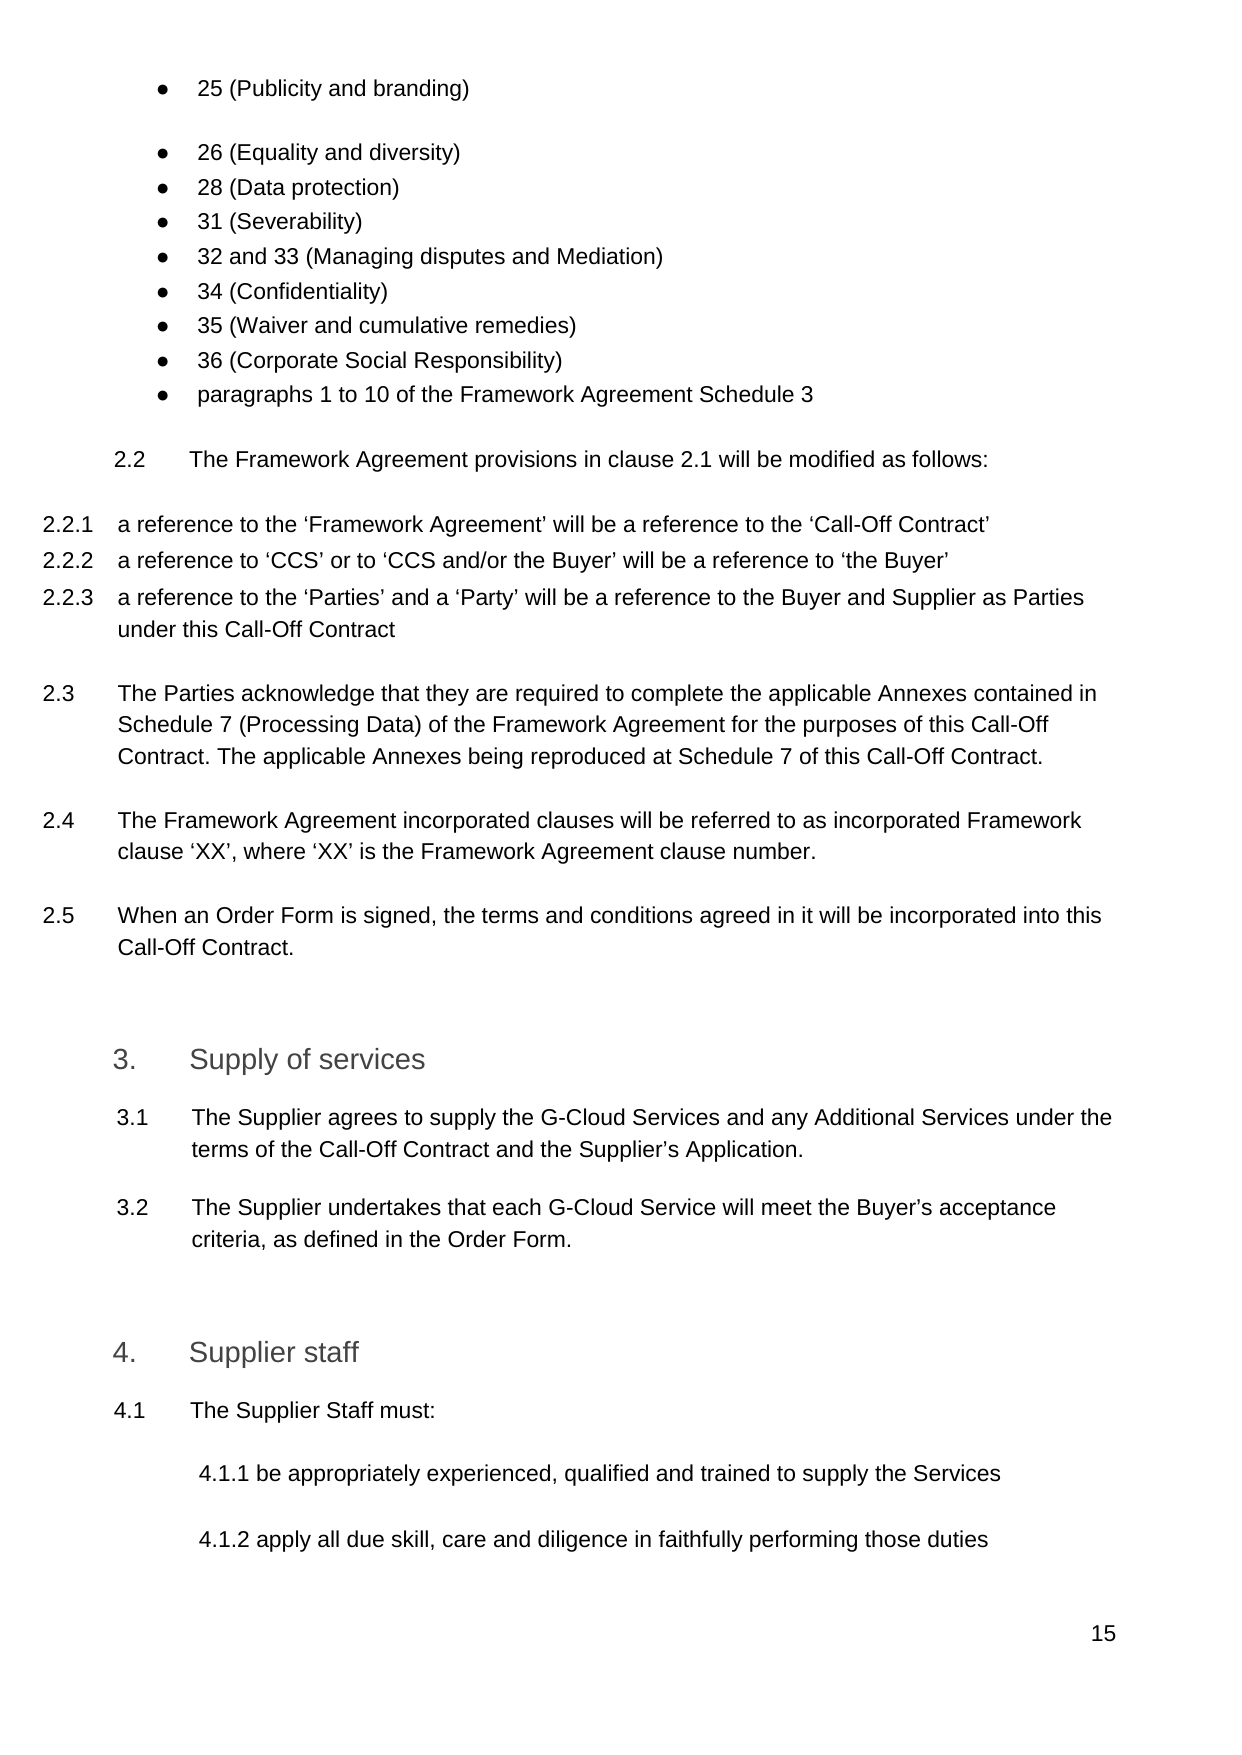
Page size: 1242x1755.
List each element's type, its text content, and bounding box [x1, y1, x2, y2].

list 28 (Data protection) [156, 174, 1121, 200]
text 2.2 The Framework Agreement provisions in clause 2.1 will be modified as follows: [0, 445, 1122, 473]
list a reference to the ‘Framework Agreement’ will be a reference to the ‘Call-Off Contract’ [42, 511, 1121, 537]
list 34 (Confidentiality) [156, 278, 1121, 304]
list 26 (Equality and diversity) [156, 139, 1121, 165]
text 3.1 The Supplier agrees to supply the G-Cloud Services and any Additional Services under the terms of the Call-Off Contract and the Supplier’s Application. [116, 1104, 1121, 1162]
list 32 and 33 (Managing disputes and Mediation) [156, 243, 1121, 269]
list 25 (Publicity and branding) [156, 75, 1121, 101]
list The Parties acknowledge that they are required to complete the applicable Annexes contained in Schedule 7 (Processing Data) of the Framework Agreement for the purposes of this Call-Off Contract. The applicable Annexes being reproduced at Schedule 7 of this Call-Off Contract. [42, 679, 1121, 769]
text 4.1.2 apply all due skill, care and diligence in faithfully performing those duties [0, 1525, 1122, 1553]
list 36 (Corporate Social Responsibility) [156, 347, 1121, 373]
text 4.1 The Supplier Staff must: [0, 1396, 1122, 1424]
list paragraphs 1 to 10 of the Framework Agreement Schedule 3 [156, 381, 1121, 408]
list a reference to the ‘Parties’ and a ‘Party’ will be a reference to the Buyer and Supplier as Parties under this Call-Off Contract [42, 584, 1121, 642]
text 4.1.1 be appropriately experienced, qualified and trained to supply the Services [0, 1459, 1122, 1487]
list When an Order Form is signed, the terms and conditions agreed in it will be incorporated into this Call-Off Contract. [42, 902, 1121, 960]
text 3.2 The Supplier undertakes that each G-Cloud Service will meet the Buyer’s acceptance criteria, as defined in the Order Form. [116, 1194, 1121, 1252]
subtitle 4. Supplier staff [0, 1335, 1122, 1368]
subtitle 3. Supply of services [0, 1042, 1122, 1076]
list a reference to ‘CCS’ or to ‘CCS and/or the Buyer’ will be a reference to ‘the Buyer’ [42, 547, 1121, 573]
list 31 (Severability) [156, 208, 1121, 234]
list The Framework Agreement incorporated clauses will be referred to as incorporated Framework clause ‘XX’, where ‘XX’ is the Framework Agreement clause number. [42, 807, 1121, 864]
list 35 (Waiver and cumulative remedies) [156, 312, 1121, 339]
